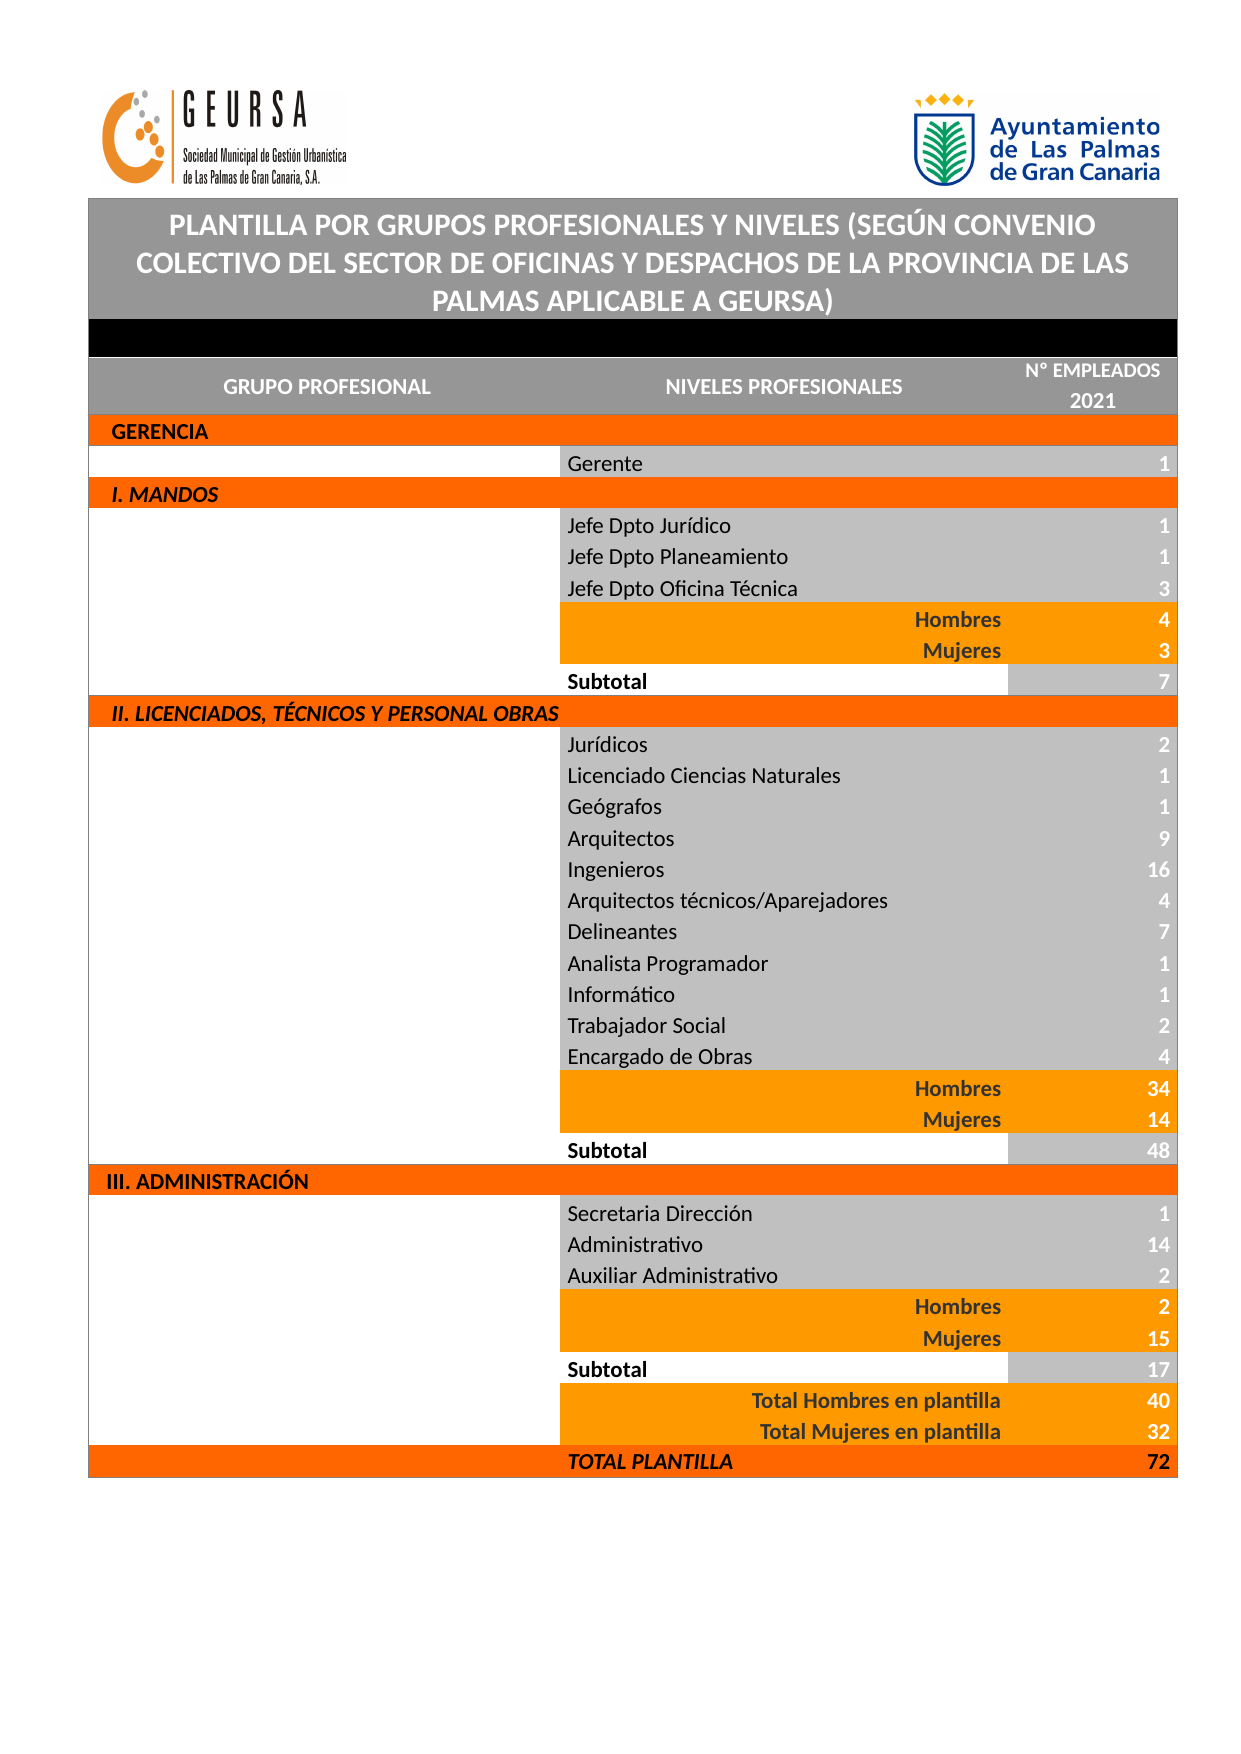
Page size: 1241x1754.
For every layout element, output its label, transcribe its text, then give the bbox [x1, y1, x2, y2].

table_cell 3 [1008, 633, 1177, 664]
table_cell 4 [1008, 883, 1177, 914]
table_cell Trabajador Social [560, 1008, 1008, 1039]
table_cell [89, 1133, 560, 1164]
table_cell [89, 1289, 560, 1320]
table_cell 1 [1008, 446, 1177, 477]
table_cell 1 [1008, 758, 1177, 789]
table_cell Jefe Dpto Jurídico [560, 508, 1008, 539]
table_cell [89, 166, 560, 197]
table_cell 1 [1008, 789, 1177, 820]
table_cell [89, 508, 560, 539]
table_header [1008, 75, 1177, 135]
table_cell [89, 446, 560, 477]
table_cell PLANTILLA POR GRUPOS PROFESIONALES Y NIVELES (SEGÚN CONVENIO COLECTIVO DEL SECTOR DE OFICINAS Y DESPACHOS DE LA PROVINCIA DE LAS PALMAS APLICABLE A GEURSA) [89, 199, 1177, 319]
table_cell Subtotal [560, 1352, 1008, 1383]
table_cell 1 [1008, 977, 1177, 1008]
table_cell TOTAL PLANTILLA [560, 1445, 1008, 1477]
table_cell II. LICENCIADOS, TÉCNICOS Y PERSONAL OBRAS [89, 696, 1008, 727]
table_cell [560, 415, 1008, 445]
table_cell 2021 [1008, 383, 1177, 414]
table_cell Mujeres [560, 1102, 1008, 1133]
table_cell Ingenieros [560, 852, 1008, 883]
table_cell Mujeres [560, 633, 1008, 664]
table_cell [1008, 415, 1177, 445]
table_cell 7 [1008, 914, 1177, 945]
table_cell [89, 1414, 560, 1445]
table_header [89, 75, 560, 135]
table_cell 1 [1008, 945, 1177, 977]
table_cell [89, 602, 560, 633]
table_cell [89, 633, 560, 664]
table_cell Geógrafos [560, 789, 1008, 820]
table_cell 1 [1008, 508, 1177, 539]
table_cell Licenciado Ciencias Naturales [560, 758, 1008, 789]
table_cell 16 [1008, 852, 1177, 883]
table_cell 1 [1008, 539, 1177, 570]
table_cell [89, 914, 560, 945]
table_cell [89, 758, 560, 789]
table_cell 2 [1008, 727, 1177, 758]
table_header [346, 104, 552, 135]
table_cell 3 [1008, 570, 1177, 602]
table_cell 32 [1008, 1414, 1177, 1445]
table_cell Secretaria Dirección [560, 1195, 1008, 1227]
table_cell 15 [1008, 1320, 1177, 1352]
table_cell Gerente [560, 446, 1008, 477]
table_cell 4 [1008, 602, 1177, 633]
table_cell [1008, 477, 1177, 508]
table_cell 72 [1008, 1445, 1177, 1477]
table_cell Arquitectos técnicos/Aparejadores [560, 883, 1008, 914]
table_cell Analista Programador [560, 945, 1008, 977]
table_cell [560, 166, 1008, 197]
table_cell [89, 1320, 560, 1352]
table_cell [1008, 166, 1177, 197]
table_cell 14 [1008, 1102, 1177, 1133]
table_cell [1008, 696, 1177, 727]
table_cell [560, 319, 1008, 357]
table_cell [89, 727, 560, 758]
table_cell III. ADMINISTRACIÓN [89, 1165, 560, 1195]
table_cell 14 [1008, 1227, 1177, 1258]
table_cell 4 [1008, 1039, 1177, 1070]
table_cell Hombres [560, 1289, 1008, 1320]
table_cell [89, 319, 560, 357]
table_cell [1008, 319, 1177, 357]
table_cell Arquitectos [560, 820, 1008, 852]
table_cell Delineantes [560, 914, 1008, 945]
table_cell Jefe Dpto Planeamiento [560, 539, 1008, 570]
table_cell Mujeres [560, 1320, 1008, 1352]
table_cell [1160, 135, 1177, 166]
table_cell [89, 570, 560, 602]
table_cell Auxiliar Administrativo [560, 1258, 1008, 1289]
table_cell Jurídicos [560, 727, 1008, 758]
table_cell 2 [1008, 1008, 1177, 1039]
table_cell [89, 1008, 560, 1039]
table_cell Total Mujeres en plantilla [560, 1414, 1008, 1445]
table_cell 40 [1008, 1383, 1177, 1414]
table_cell 2 [1008, 1289, 1177, 1320]
table_header [560, 75, 1008, 135]
table_cell Encargado de Obras [560, 1039, 1008, 1070]
table_cell Subtotal [560, 664, 1008, 695]
table_cell I. MANDOS [89, 477, 560, 508]
table_cell Administrativo [560, 1227, 1008, 1258]
table_cell [560, 1165, 1008, 1195]
table_cell Hombres [560, 1070, 1008, 1102]
table_cell NIVELES PROFESIONALES [560, 358, 1008, 414]
table_cell [89, 1352, 560, 1383]
table_cell [1008, 1165, 1177, 1195]
table_cell [89, 789, 560, 820]
table_cell Nº EMPLEADOS [1008, 358, 1177, 383]
table_cell 1 [1008, 1195, 1177, 1227]
table_cell Informático [560, 977, 1008, 1008]
table_cell 17 [1008, 1352, 1177, 1383]
table_cell [89, 945, 560, 977]
table_cell [89, 1445, 560, 1477]
table_cell [89, 1102, 560, 1133]
table_cell [89, 1195, 560, 1227]
table_cell [89, 664, 560, 695]
table_header [96, 104, 102, 135]
table_cell [346, 135, 560, 166]
table_cell [560, 135, 914, 166]
table_cell [89, 1383, 560, 1414]
table_cell [89, 883, 560, 914]
table_cell Jefe Dpto Oficina Técnica [560, 570, 1008, 602]
table_cell [89, 1227, 560, 1258]
table_cell [89, 135, 102, 166]
table_cell [89, 820, 560, 852]
table_cell Subtotal [560, 1133, 1008, 1164]
table_cell [89, 977, 560, 1008]
table_cell 34 [1008, 1070, 1177, 1102]
table_cell [89, 1039, 560, 1070]
table_cell Hombres [560, 602, 1008, 633]
table_cell 9 [1008, 820, 1177, 852]
table_cell Total Hombres en plantilla [560, 1383, 1008, 1414]
table_cell 7 [1008, 664, 1177, 695]
table_header [567, 104, 914, 135]
table_cell [89, 1258, 560, 1289]
table_cell 48 [1008, 1133, 1177, 1164]
table_cell 2 [1008, 1258, 1177, 1289]
table_cell [89, 539, 560, 570]
table_cell [89, 852, 560, 883]
table_cell [560, 477, 1008, 508]
table_cell GERENCIA [89, 415, 560, 445]
table_cell GRUPO PROFESIONAL [89, 358, 560, 414]
table_cell [89, 1070, 560, 1102]
